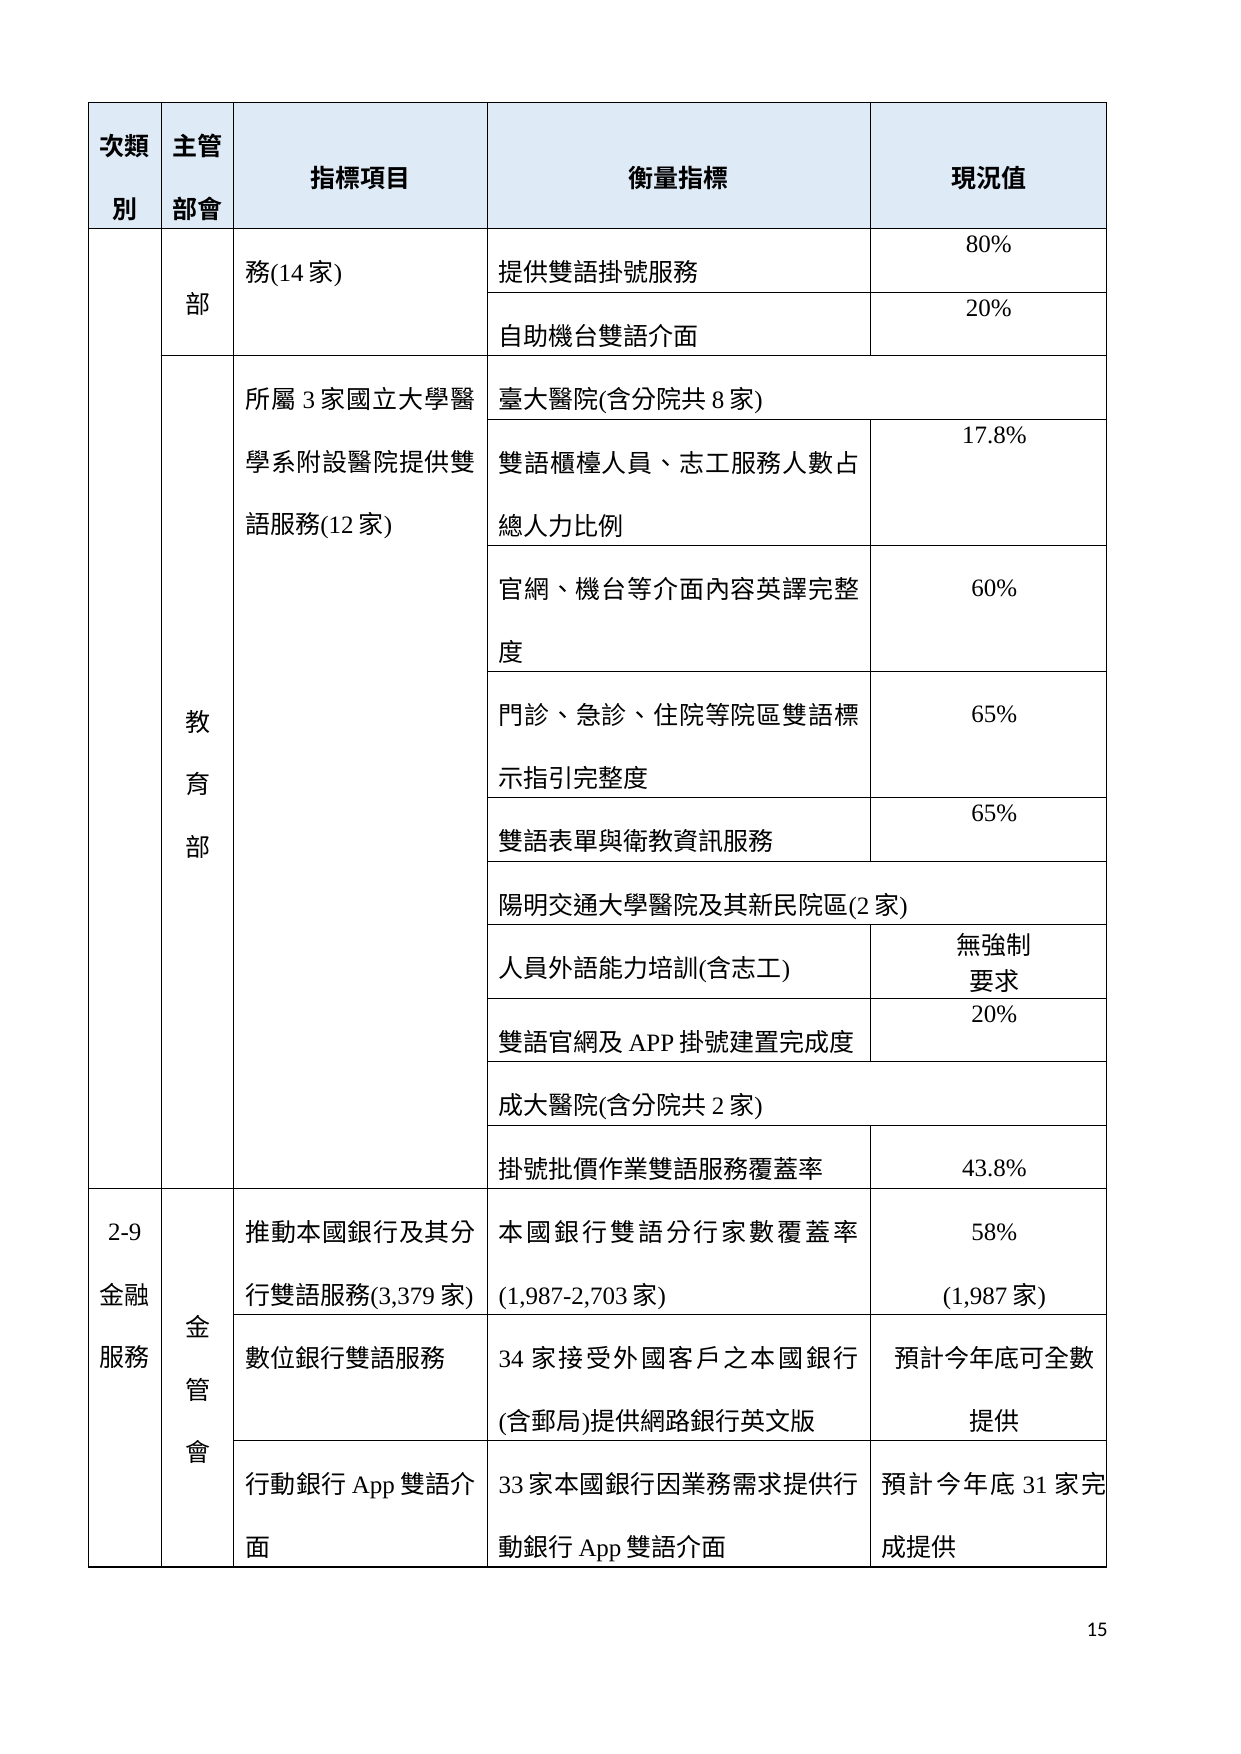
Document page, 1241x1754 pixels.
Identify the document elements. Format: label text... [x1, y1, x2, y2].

table_cell 預計今年底31家完成提供 [871, 1441, 1106, 1566]
table_cell 65% [871, 672, 1106, 797]
table_header 次類別 [89, 103, 161, 228]
table_cell 預計今年底可全數提供 [871, 1315, 1106, 1440]
table_cell 行動銀行App雙語介面 [234, 1441, 487, 1566]
table_cell 教 育 部 [162, 356, 233, 1188]
table_cell 本國銀行雙語分行家數覆蓋率(1,987-2,703家) [488, 1189, 870, 1314]
table_cell 務(14家) [234, 229, 487, 355]
table_cell 金 管 會 [162, 1189, 233, 1566]
table_cell 無強制 要求 [871, 925, 1106, 998]
table_cell 43.8% [871, 1126, 1106, 1188]
table_cell 17.8% [871, 420, 1106, 545]
table_cell 雙語表單與衛教資訊服務 [488, 798, 870, 861]
table_cell 推動本國銀行及其分行雙語服務(3,379家) [234, 1189, 487, 1314]
table_cell 2-9金融服務 [89, 1189, 161, 1566]
table_cell 20% [871, 999, 1106, 1061]
table_cell 自助機台雙語介面 [488, 293, 870, 355]
table_cell 門診、急診、住院等院區雙語標示指引完整度 [488, 672, 870, 797]
table_cell 58% (1,987家) [871, 1189, 1106, 1314]
table_header 衡量指標 [488, 103, 870, 228]
table_cell 雙語櫃檯人員、志工服務人數占總人力比例 [488, 420, 870, 545]
table_cell [89, 229, 161, 1188]
table_cell 33家本國銀行因業務需求提供行動銀行App雙語介面 [488, 1441, 870, 1566]
table_cell 成大醫院(含分院共2家) [488, 1062, 1106, 1125]
table_header 現況值 [871, 103, 1106, 228]
table_cell 臺大醫院(含分院共8家) [488, 356, 1106, 419]
table_cell 20% [871, 293, 1106, 355]
table_header 指標項目 [234, 103, 487, 228]
table_header 主管 部會 [162, 103, 233, 228]
table_cell 所屬3家國立大學醫學系附設醫院提供雙語服務(12家) [234, 356, 487, 1188]
table_cell 官網、機台等介面內容英譯完整度 [488, 546, 870, 671]
table_cell 提供雙語掛號服務 [488, 229, 870, 292]
table_cell 數位銀行雙語服務 [234, 1315, 487, 1440]
table_cell 65% [871, 798, 1106, 861]
table_cell 80% [871, 229, 1106, 292]
table_cell 雙語官網及APP掛號建置完成度 [488, 999, 870, 1061]
table_cell 掛號批價作業雙語服務覆蓋率 [488, 1126, 870, 1188]
table_cell 部 [162, 229, 233, 355]
table_cell 34家接受外國客戶之本國銀行(含郵局)提供網路銀行英文版 [488, 1315, 870, 1440]
table_cell 人員外語能力培訓(含志工) [488, 925, 870, 998]
table_cell 陽明交通大學醫院及其新民院區(2家) [488, 862, 1106, 924]
table_cell 60% [871, 546, 1106, 671]
